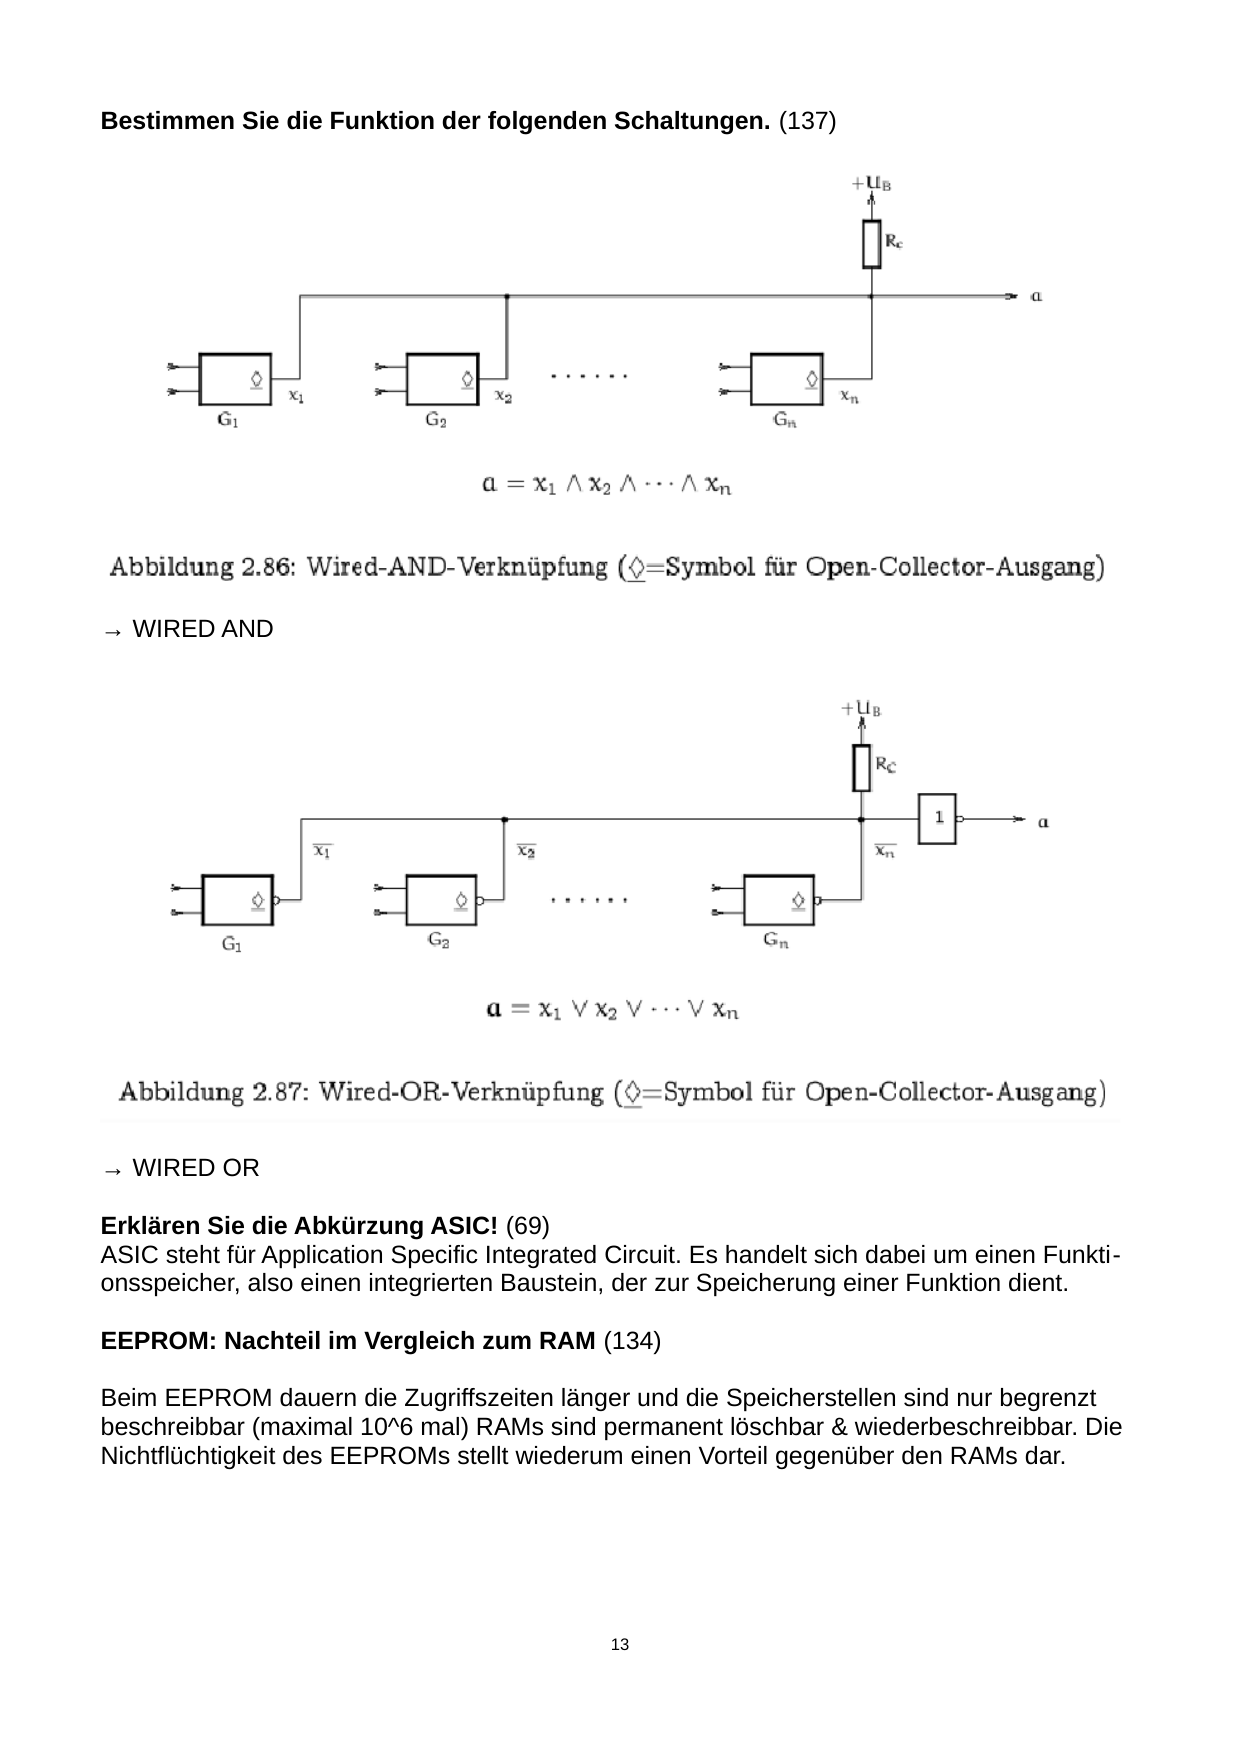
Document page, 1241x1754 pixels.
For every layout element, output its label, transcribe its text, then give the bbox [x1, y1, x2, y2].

text EEPROM: Nachteil im Vergleich zum RAM (134) [100, 1326, 1134, 1354]
picture [100, 671, 1134, 1125]
text ASIC steht für Application Specific Integrated Circuit. Es handelt sich dabei um einen Funkti­onsspeicher, also einen integrierten Baustein, der zur Speicherung einer Funktion dient. [100, 1239, 1134, 1297]
text → WIRED AND [100, 614, 1134, 643]
text Bestimmen Sie die Funktion der folgenden Schaltungen. (137) [100, 106, 1134, 135]
text Erklären Sie die Abkürzung ASIC! (69) [100, 1211, 1134, 1239]
text Beim EEPROM dauern die Zugriffszeiten länger und die Speicherstellen sind nur begrenzt beschreibbar (maximal 10^6 mal) RAMs sind permanent löschbar & wiederbeschreibbar. Die Nichtflüchtigkeit des EEPROMs stellt wiederum einen Vorteil gegenüber den RAMs dar. [100, 1383, 1134, 1469]
text → WIRED OR [100, 1153, 1134, 1182]
picture [100, 163, 1134, 586]
